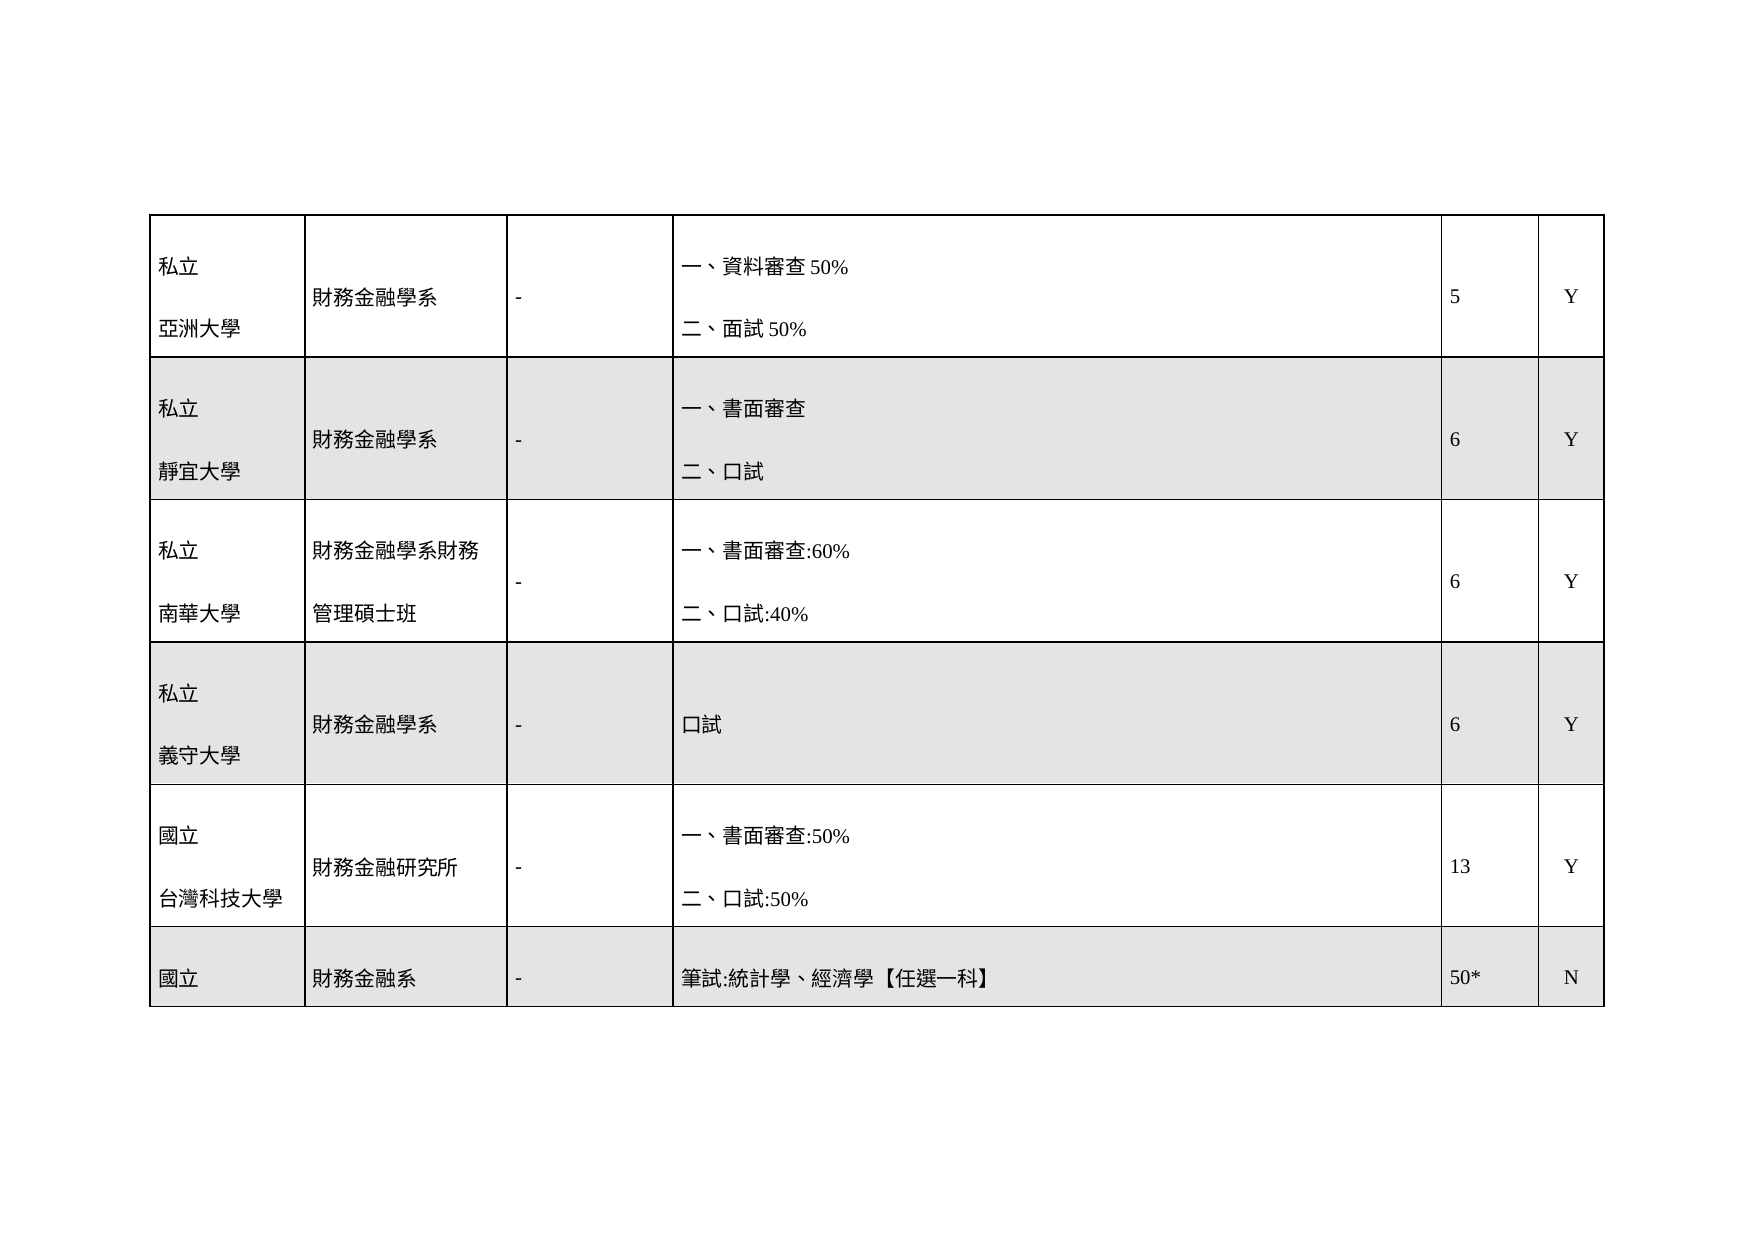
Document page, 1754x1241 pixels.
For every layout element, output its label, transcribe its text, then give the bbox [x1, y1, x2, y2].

table_cell 財務金融學系 [306, 358, 506, 499]
table_cell - [508, 643, 672, 783]
table_cell 財務金融學系財務管理碩士班 [306, 500, 506, 641]
table_cell 6 [1442, 500, 1538, 641]
table_cell - [508, 500, 672, 641]
table_cell 一、書面審查 二、口試 [674, 358, 1441, 499]
table_cell Y [1539, 785, 1603, 926]
table_cell 口試 [674, 643, 1441, 783]
table_cell 筆試:統計學、經濟學【任選一科】 [674, 927, 1441, 1006]
table_cell 6 [1442, 643, 1538, 783]
table_cell Y [1539, 500, 1603, 641]
table_cell 財務金融系 [306, 927, 506, 1006]
table_cell 私立 靜宜大學 [151, 358, 304, 499]
table_cell - [508, 785, 672, 926]
table_cell - [508, 216, 672, 356]
table_cell Y [1539, 643, 1603, 783]
table_cell - [508, 358, 672, 499]
table_cell 私立 南華大學 [151, 500, 304, 641]
table_cell 一、資料審查50% 二、面試50% [674, 216, 1441, 356]
table_cell 財務金融學系 [306, 216, 506, 356]
table_cell 6 [1442, 358, 1538, 499]
table_cell 私立 義守大學 [151, 643, 304, 783]
table_cell 國立 台灣科技大學 [151, 785, 304, 926]
table_cell N [1539, 927, 1603, 1006]
table_cell 財務金融研究所 [306, 785, 506, 926]
table_cell 50* [1442, 927, 1538, 1006]
table_cell 財務金融學系 [306, 643, 506, 783]
table_cell 國立 [151, 927, 304, 1006]
table_cell 5 [1442, 216, 1538, 356]
table_cell 13 [1442, 785, 1538, 926]
table_cell Y [1539, 358, 1603, 499]
table_cell 私立 亞洲大學 [151, 216, 304, 356]
table_cell Y [1539, 216, 1603, 356]
table_cell 一、書面審查:60% 二、口試:40% [674, 500, 1441, 641]
table_cell - [508, 927, 672, 1006]
table_cell 一、書面審查:50% 二、口試:50% [674, 785, 1441, 926]
